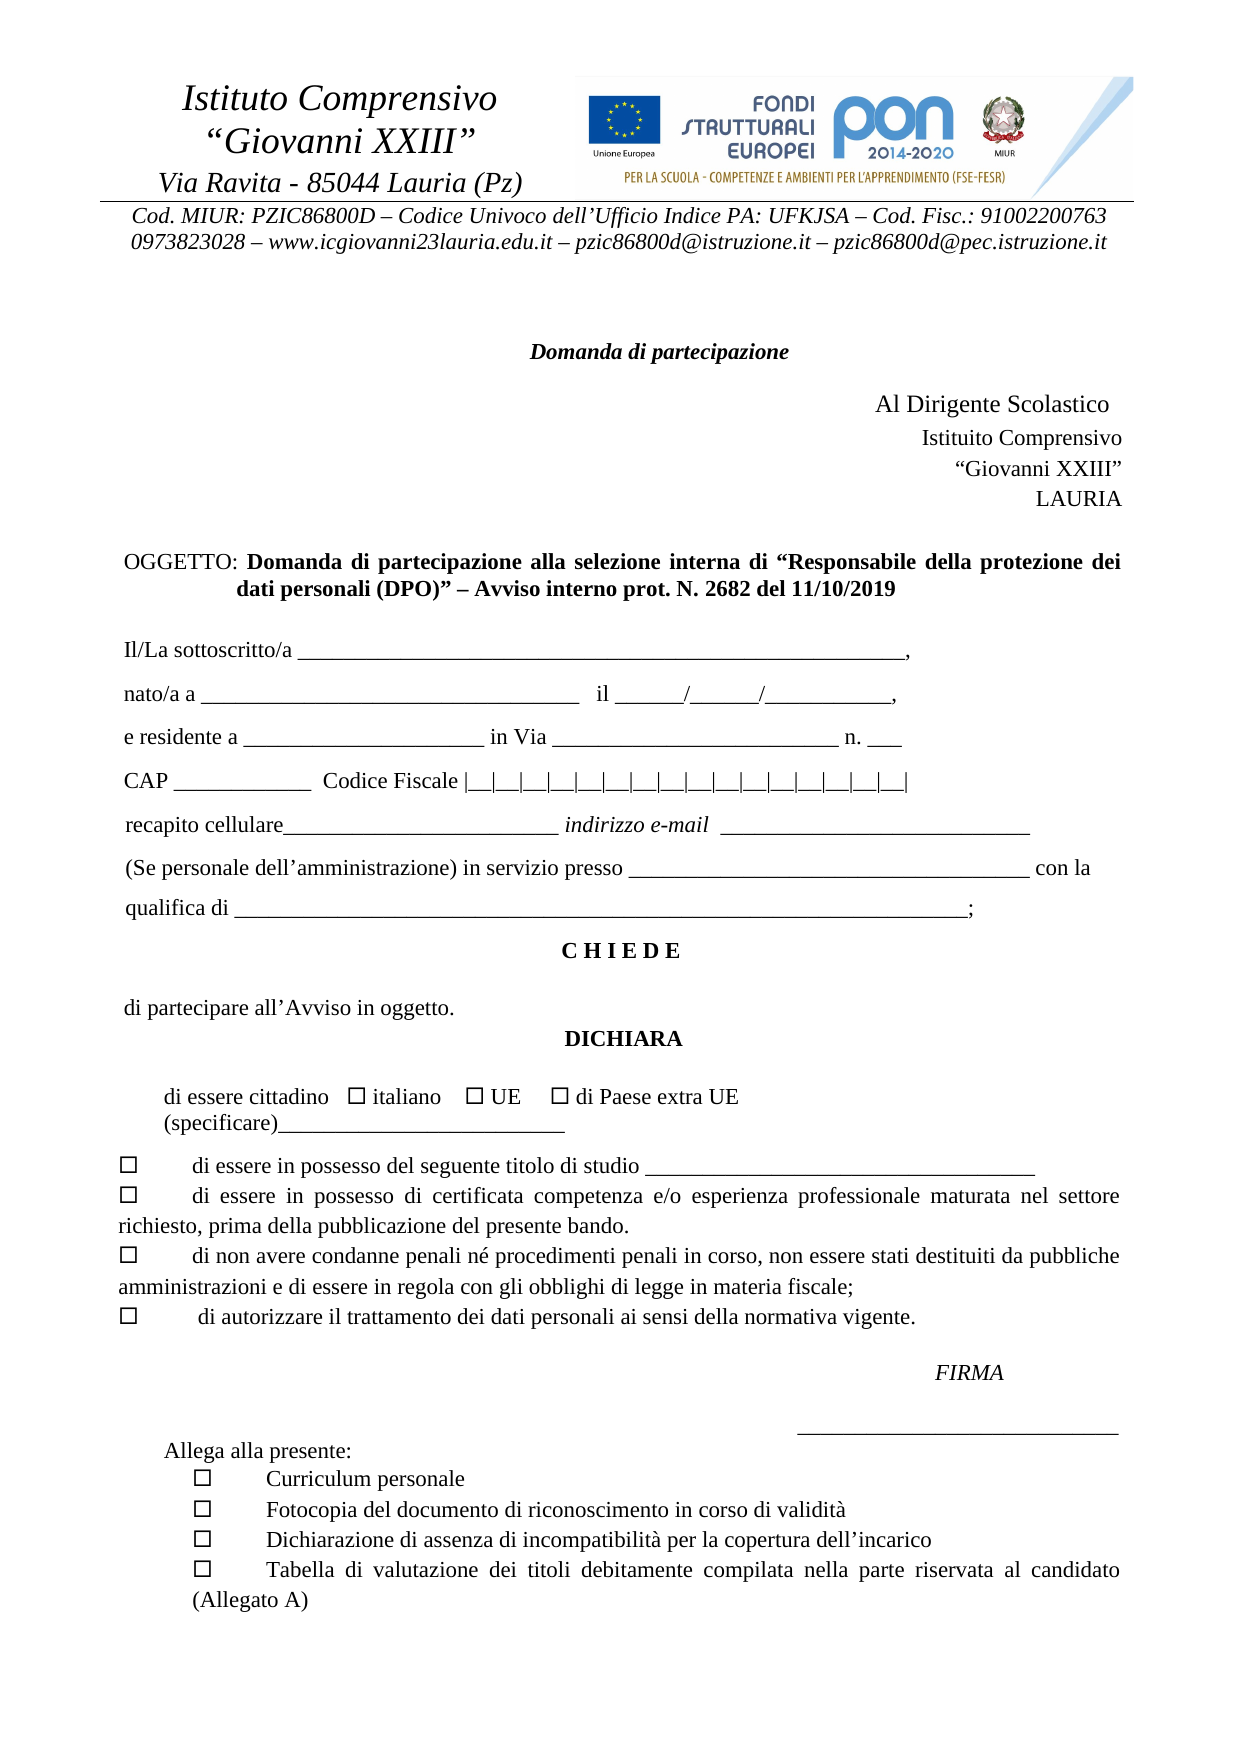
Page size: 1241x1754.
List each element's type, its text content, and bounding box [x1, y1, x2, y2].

text OGGETTO: Domanda di partecipazione alla selezione interna di “Responsabile della protezione dei dati personali (DPO)” – Avviso interno prot. N. 2682 del 11/10/2019 [123, 548, 1122, 601]
list Dichiarazione di assenza di incompatibilità per la copertura dell’incarico [192, 1526, 1122, 1552]
text recapito cellulare________________________ indirizzo e-mail ___________________________ [125, 811, 1122, 837]
text FIRMA [900, 1359, 1122, 1386]
list Tabella di valutazione dei titoli debitamente compilata nella parte riservata al candidato (Allegato A) [192, 1556, 1122, 1613]
text (Se personale dell’amministrazione) in servizio presso ___________________________________ con la qualifica di ________________________________________________________________; [125, 854, 1122, 920]
text ____________________________ [797, 1412, 1122, 1438]
list Curriculum personale [192, 1465, 1122, 1492]
text CAP ____________ Codice Fiscale |__|__|__|__|__|__|__|__|__|__|__|__|__|__|__|__| [123, 767, 1124, 793]
list di essere in possesso del seguente titolo di studio __________________________________ [118, 1152, 1122, 1178]
text DICHIARA [125, 1025, 1122, 1051]
text di partecipare all’Avviso in oggetto. [123, 994, 1124, 1021]
text di essere cittadino  italiano  UE  di Paese extra UE (specificare)_________________________ [164, 1083, 1122, 1136]
text Istituito Comprensivo [207, 424, 1122, 450]
list Fotocopia del documento di riconoscimento in corso di validità [192, 1496, 1122, 1522]
list di autorizzare il trattamento dei dati personali ai sensi della normativa vigente. [118, 1303, 1122, 1329]
text Al Dirigente Scolastico [106, 384, 1122, 419]
text e residente a _____________________ in Via _________________________ n. ___ [123, 723, 1124, 750]
list di non avere condanne penali né procedimenti penali in corso, non essere stati destituiti da pubbliche amministrazioni e di essere in regola con gli obblighi di legge in materia fiscale; [118, 1242, 1122, 1299]
text nato/a a _________________________________ il ______/______/___________, [123, 680, 1124, 706]
text Il/La sottoscritto/a _____________________________________________________, [123, 636, 1124, 662]
text “Giovanni XXIII” [207, 455, 1122, 481]
text Domanda di partecipazione [125, 331, 1122, 366]
text Allega alla presente: [164, 1438, 1122, 1464]
list di essere in possesso di certificata competenza e/o esperienza professionale maturata nel settore richiesto, prima della pubblicazione del presente bando. [118, 1182, 1122, 1239]
text C H I E D E [119, 938, 1122, 964]
text LAURIA [207, 486, 1122, 512]
